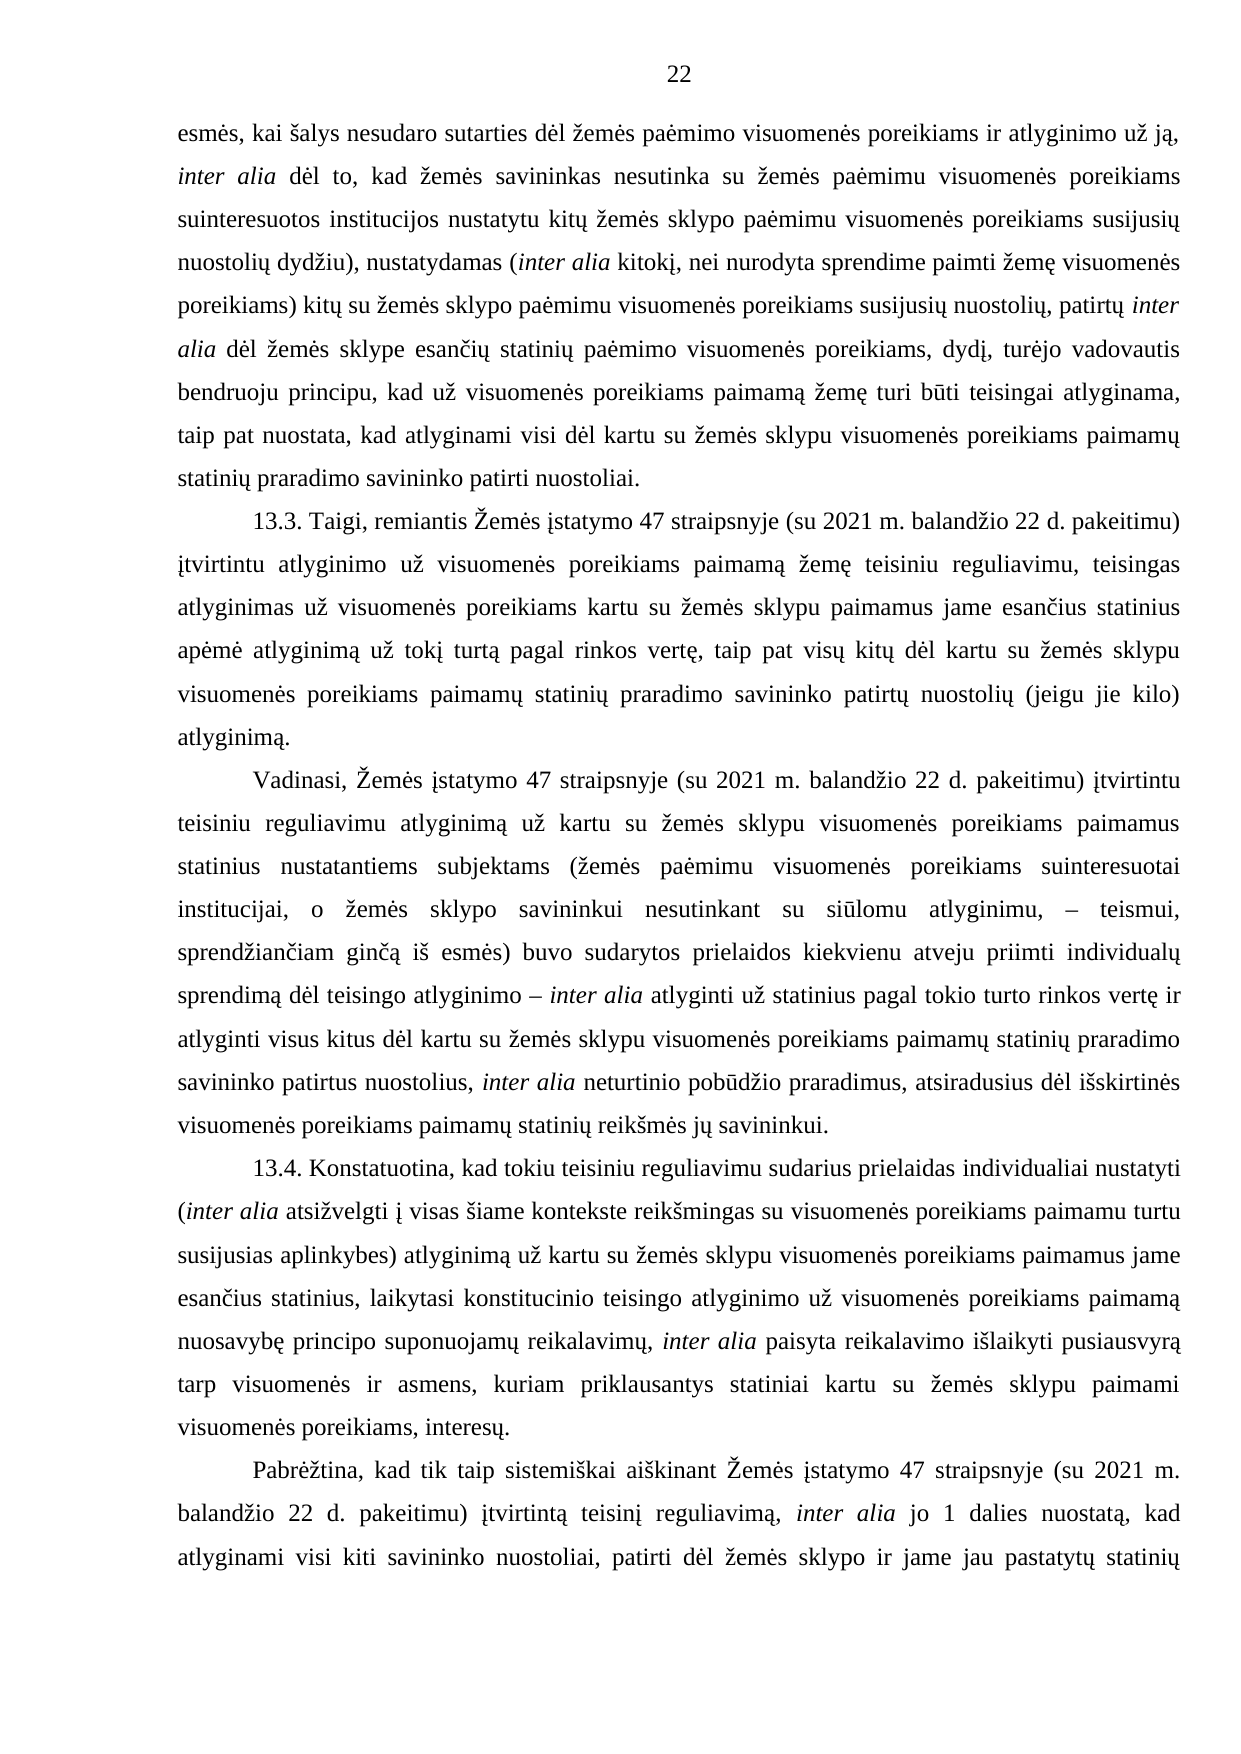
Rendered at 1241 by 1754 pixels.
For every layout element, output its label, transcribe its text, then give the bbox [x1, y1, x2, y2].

text Pabrėžtina, kad tik taip sistemiškai aiškinant Žemės įstatymo 47 straipsnyje (su 2021 m. balandžio 22 d. pakeitimu) įtvirtintą teisinį reguliavimą, inter alia jo 1 dalies nuostatą, kad atlyginami visi kiti savininko nuostoliai, patirti dėl žemės sklypo ir jame jau pastatytų statinių [177, 1455, 1181, 1570]
text 13.4. Konstatuotina, kad tokiu teisiniu reguliavimu sudarius prielaidas individualiai nustatyti (inter alia atsižvelgti į visas šiame kontekste reikšmingas su visuomenės poreikiams paimamu turtu susijusias aplinkybes) atlyginimą už kartu su žemės sklypu visuomenės poreikiams paimamus jame esančius statinius, laikytasi konstitucinio teisingo atlyginimo už visuomenės poreikiams paimamą nuosavybę principo suponuojamų reikalavimų, inter alia paisyta reikalavimo išlaikyti pusiausvyrą tarp visuomenės ir asmens, kuriam priklausantys statiniai kartu su žemės sklypu paimami visuomenės poreikiams, interesų. [177, 1153, 1181, 1441]
text esmės, kai šalys nesudaro sutarties dėl žemės paėmimo visuomenės poreikiams ir atlyginimo už ją, inter alia dėl to, kad žemės savininkas nesutinka su žemės paėmimu visuomenės poreikiams suinteresuotos institucijos nustatytu kitų žemės sklypo paėmimu visuomenės poreikiams susijusių nuostolių dydžiu), nustatydamas (inter alia kitokį, nei nurodyta sprendime paimti žemę visuomenės poreikiams) kitų su žemės sklypo paėmimu visuomenės poreikiams susijusių nuostolių, patirtų inter alia dėl žemės sklype esančių statinių paėmimo visuomenės poreikiams, dydį, turėjo vadovautis bendruoju principu, kad už visuomenės poreikiams paimamą žemę turi būti teisingai atlyginama, taip pat nuostata, kad atlyginami visi dėl kartu su žemės sklypu visuomenės poreikiams paimamų statinių praradimo savininko patirti nuostoliai. [177, 118, 1181, 492]
text Vadinasi, Žemės įstatymo 47 straipsnyje (su 2021 m. balandžio 22 d. pakeitimu) įtvirtintu teisiniu reguliavimu atlyginimą už kartu su žemės sklypu visuomenės poreikiams paimamus statinius nustatantiems subjektams (žemės paėmimu visuomenės poreikiams suinteresuotai institucijai, o žemės sklypo savininkui nesutinkant su siūlomu atlyginimu, – teismui, sprendžiančiam ginčą iš esmės) buvo sudarytos prielaidos kiekvienu atveju priimti individualų sprendimą dėl teisingo atlyginimo – inter alia atlyginti už statinius pagal tokio turto rinkos vertę ir atlyginti visus kitus dėl kartu su žemės sklypu visuomenės poreikiams paimamų statinių praradimo savininko patirtus nuostolius, inter alia neturtinio pobūdžio praradimus, atsiradusius dėl išskirtinės visuomenės poreikiams paimamų statinių reikšmės jų savininkui. [177, 765, 1181, 1139]
text 13.3. Taigi, remiantis Žemės įstatymo 47 straipsnyje (su 2021 m. balandžio 22 d. pakeitimu) įtvirtintu atlyginimo už visuomenės poreikiams paimamą žemę teisiniu reguliavimu, teisingas atlyginimas už visuomenės poreikiams kartu su žemės sklypu paimamus jame esančius statinius apėmė atlyginimą už tokį turtą pagal rinkos vertę, taip pat visų kitų dėl kartu su žemės sklypu visuomenės poreikiams paimamų statinių praradimo savininko patirtų nuostolių (jeigu jie kilo) atlyginimą. [177, 506, 1181, 751]
